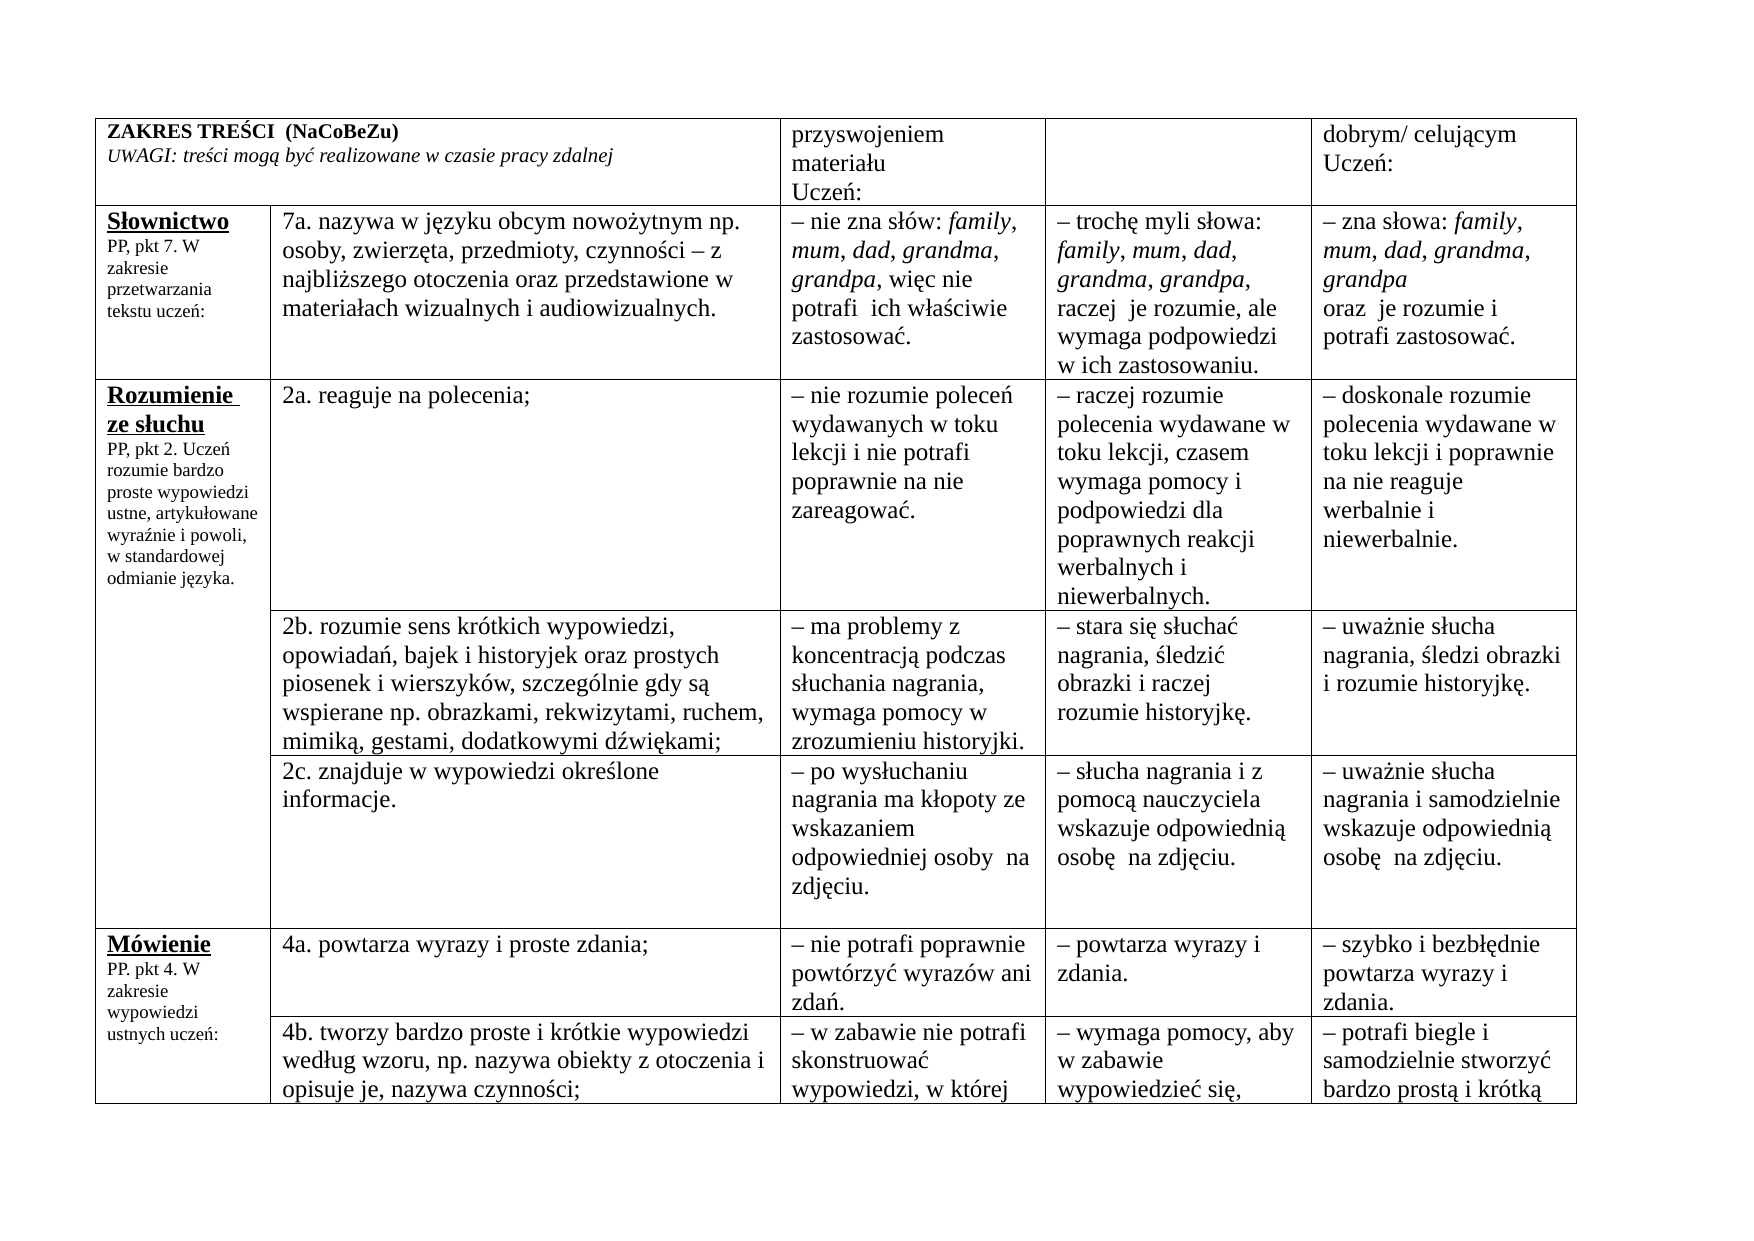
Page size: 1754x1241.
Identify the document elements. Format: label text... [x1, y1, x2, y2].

table_cell – uważnie słucha nagrania i samodzielnie wskazuje odpowiednią osobę na zdjęciu. [1312, 756, 1576, 928]
table_cell ZAKRES TREŚCI (NaCoBeZu) UWAGI: treści mogą być realizowane w czasie pracy zdalnej [96, 119, 780, 205]
table_cell – wymaga pomocy, aby w zabawie wypowiedzieć się, [1046, 1017, 1311, 1103]
table_cell – słucha nagrania i z pomocą nauczyciela wskazuje odpowiednią osobę na zdjęciu. [1046, 756, 1311, 928]
table_cell – doskonale rozumie polecenia wydawane w toku lekcji i poprawnie na nie reaguje werbalnie i niewerbalnie. [1312, 380, 1576, 610]
table_cell przyswojeniem materiału Uczeń: [781, 119, 1045, 205]
table_cell – trochę myli słowa: family, mum, dad, grandma, grandpa, raczej je rozumie, ale wymaga podpowiedzi w ich zastosowaniu. [1046, 206, 1311, 379]
table_cell 4a. powtarza wyrazy i proste zdania; [271, 929, 780, 1016]
table_cell – po wysłuchaniu nagrania ma kłopoty ze wskazaniem odpowiedniej osoby na zdjęciu. [781, 756, 1045, 928]
table_cell – w zabawie nie potrafi skonstruować wypowiedzi, w której [781, 1017, 1045, 1103]
table_cell – szybko i bezbłędnie powtarza wyrazy i zdania. [1312, 929, 1576, 1016]
table_cell 7a. nazywa w języku obcym nowożytnym np. osoby, zwierzęta, przedmioty, czynności – z najbliższego otoczenia oraz przedstawione w materiałach wizualnych i audiowizualnych. [271, 206, 780, 379]
table_cell [1046, 119, 1311, 205]
table_cell – raczej rozumie polecenia wydawane w toku lekcji, czasem wymaga pomocy i podpowiedzi dla poprawnych reakcji werbalnych i niewerbalnych. [1046, 380, 1311, 610]
table_cell dobrym/ celującym Uczeń: [1312, 119, 1576, 205]
table_cell – nie potrafi poprawnie powtórzyć wyrazów ani zdań. [781, 929, 1045, 1016]
table_cell – ma problemy z koncentracją podczas słuchania nagrania, wymaga pomocy w zrozumieniu historyjki. [781, 611, 1045, 755]
table_cell – nie zna słów: family, mum, dad, grandma, grandpa, więc nie potrafi ich właściwie zastosować. [781, 206, 1045, 379]
table_cell – uważnie słucha nagrania, śledzi obrazki i rozumie historyjkę. [1312, 611, 1576, 755]
table_cell – potrafi biegle i samodzielnie stworzyć bardzo prostą i krótką [1312, 1017, 1576, 1103]
table_cell – nie rozumie poleceń wydawanych w toku lekcji i nie potrafi poprawnie na nie zareagować. [781, 380, 1045, 610]
table_cell – zna słowa: family, mum, dad, grandma, grandpa oraz je rozumie i potrafi zastosować. [1312, 206, 1576, 379]
table_cell Mówienie PP. pkt 4. W zakresie wypowiedzi ustnych uczeń: [96, 929, 270, 1103]
table_cell Rozumienie ze słuchu PP, pkt 2. Uczeń rozumie bardzo proste wypowiedzi ustne, artykułowane wyraźnie i powoli, w standardowej odmianie języka. [96, 380, 270, 928]
table_cell 4b. tworzy bardzo proste i krótkie wypowiedzi według wzoru, np. nazywa obiekty z otoczenia i opisuje je, nazywa czynności; [271, 1017, 780, 1103]
table_cell 2a. reaguje na polecenia; [271, 380, 780, 610]
table_cell – stara się słuchać nagrania, śledzić obrazki i raczej rozumie historyjkę. [1046, 611, 1311, 755]
table_cell – powtarza wyrazy i zdania. [1046, 929, 1311, 1016]
table_cell Słownictwo PP, pkt 7. W zakresie przetwarzania tekstu uczeń: [96, 206, 270, 379]
table_cell 2c. znajduje w wypowiedzi określone informacje. [271, 756, 780, 928]
table_cell 2b. rozumie sens krótkich wypowiedzi, opowiadań, bajek i historyjek oraz prostych piosenek i wierszyków, szczególnie gdy są wspierane np. obrazkami, rekwizytami, ruchem, mimiką, gestami, dodatkowymi dźwiękami; [271, 611, 780, 755]
